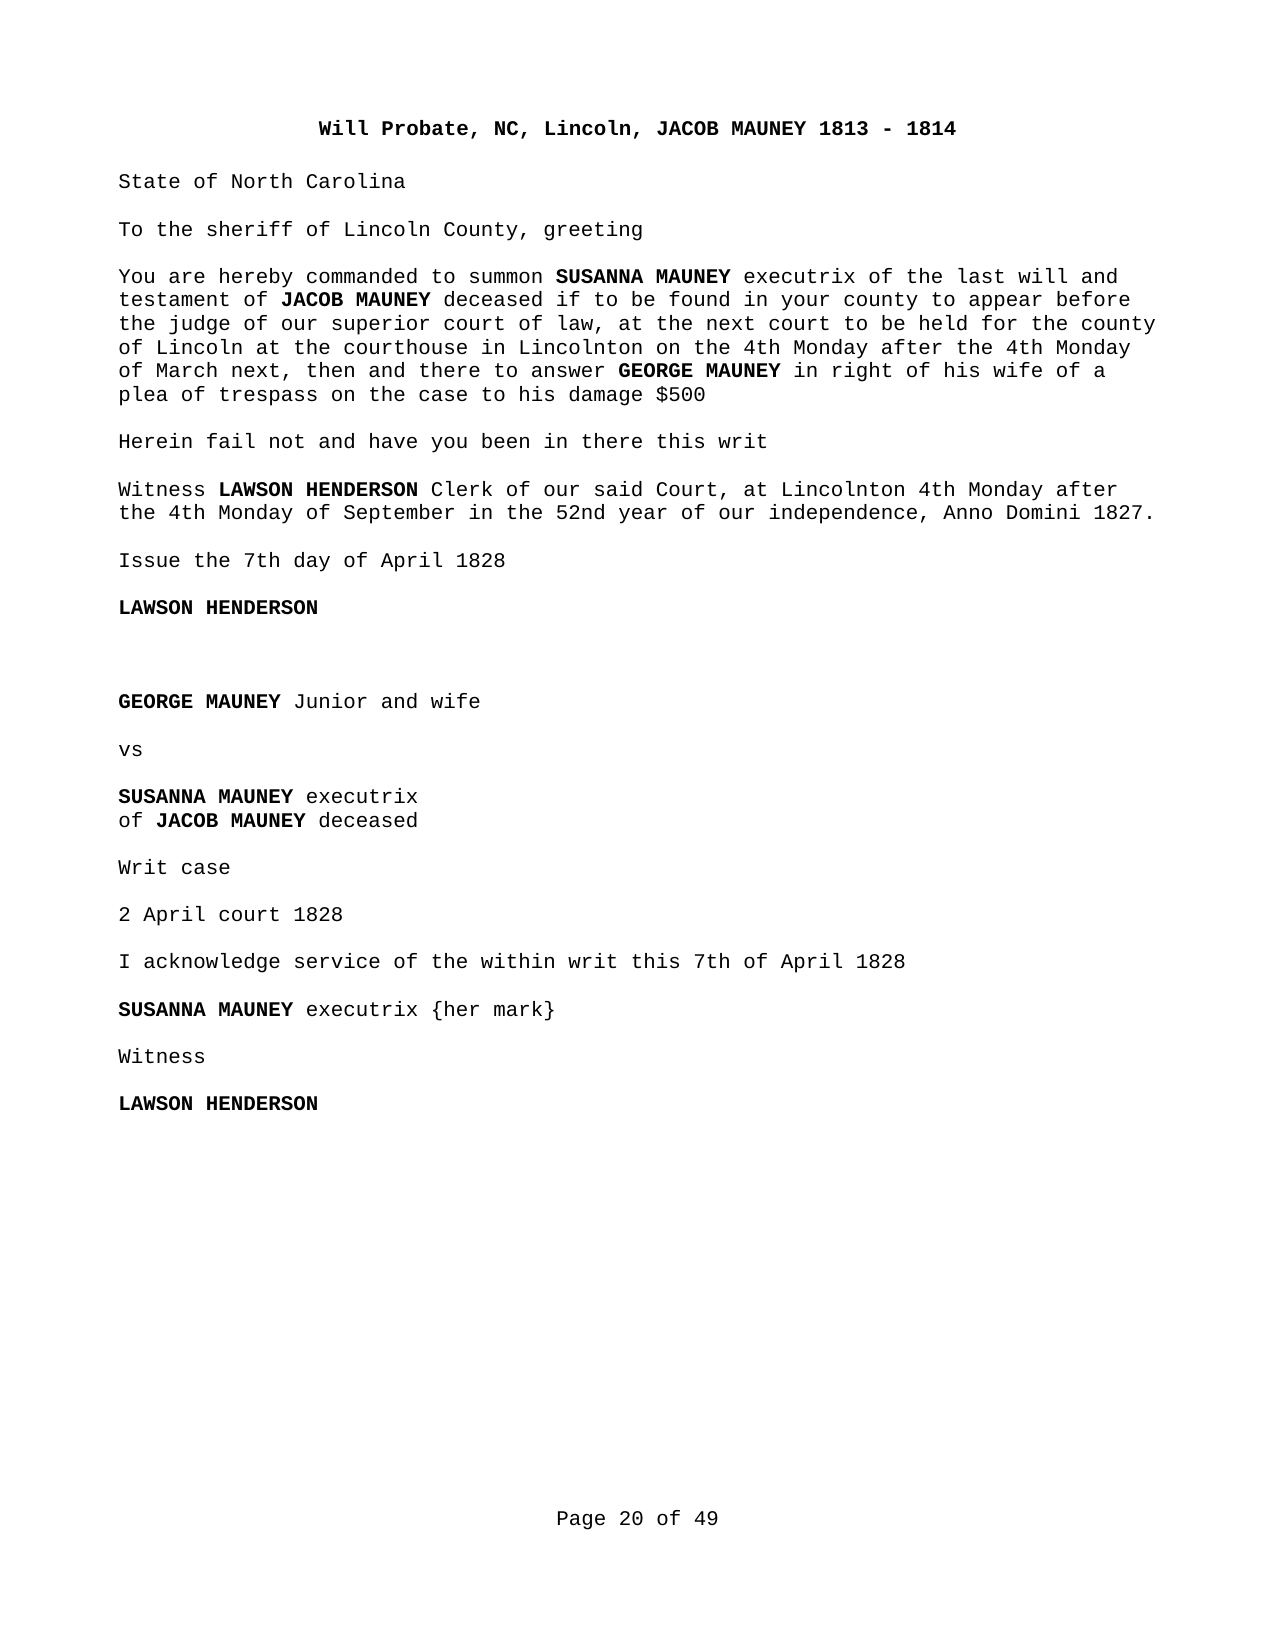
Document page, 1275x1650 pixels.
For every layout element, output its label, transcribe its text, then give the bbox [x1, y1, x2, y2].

text Witness [118, 1046, 1157, 1070]
text State of North Carolina [118, 171, 1157, 195]
text vs [118, 739, 1157, 762]
text To the sheriff of Lincoln County, greeting [118, 218, 1157, 242]
text Susanna Mauney executrix {her mark} [118, 999, 1157, 1022]
text Herein fail not and have you been in there this writ [118, 431, 1157, 455]
text I acknowledge service of the within writ this 7th of April 1828 [118, 952, 1157, 975]
text Issue the 7th day of April 1828 [118, 549, 1157, 573]
text Writ case [118, 857, 1157, 881]
text 2 April court 1828 [118, 904, 1157, 928]
text You are hereby commanded to summon Susanna Mauney executrix of the last will and testament of Jacob Mauney deceased if to be found in your county to appear before the judge of our superior court of law, at the next court to be held for the county of Lincoln at the courthouse in Lincolnton on the 4th Monday after the 4th Monday of March next, then and there to answer George MAUNEY in right of his wife of a plea of trespass on the case to his damage $500 [118, 266, 1157, 408]
text Lawson Henderson [118, 1093, 1157, 1117]
text Witness Lawson Henderson Clerk of our said Court, at Lincolnton 4th Monday after the 4th Monday of September in the 52nd year of our independence, Anno Domini 1827. [118, 479, 1157, 526]
text George Mauney Junior and wife [118, 691, 1157, 715]
text Lawson Henderson [118, 597, 1157, 621]
text Susanna Mauney executrix [118, 786, 1157, 810]
text of Jacob Mauney deceased [118, 810, 1157, 833]
